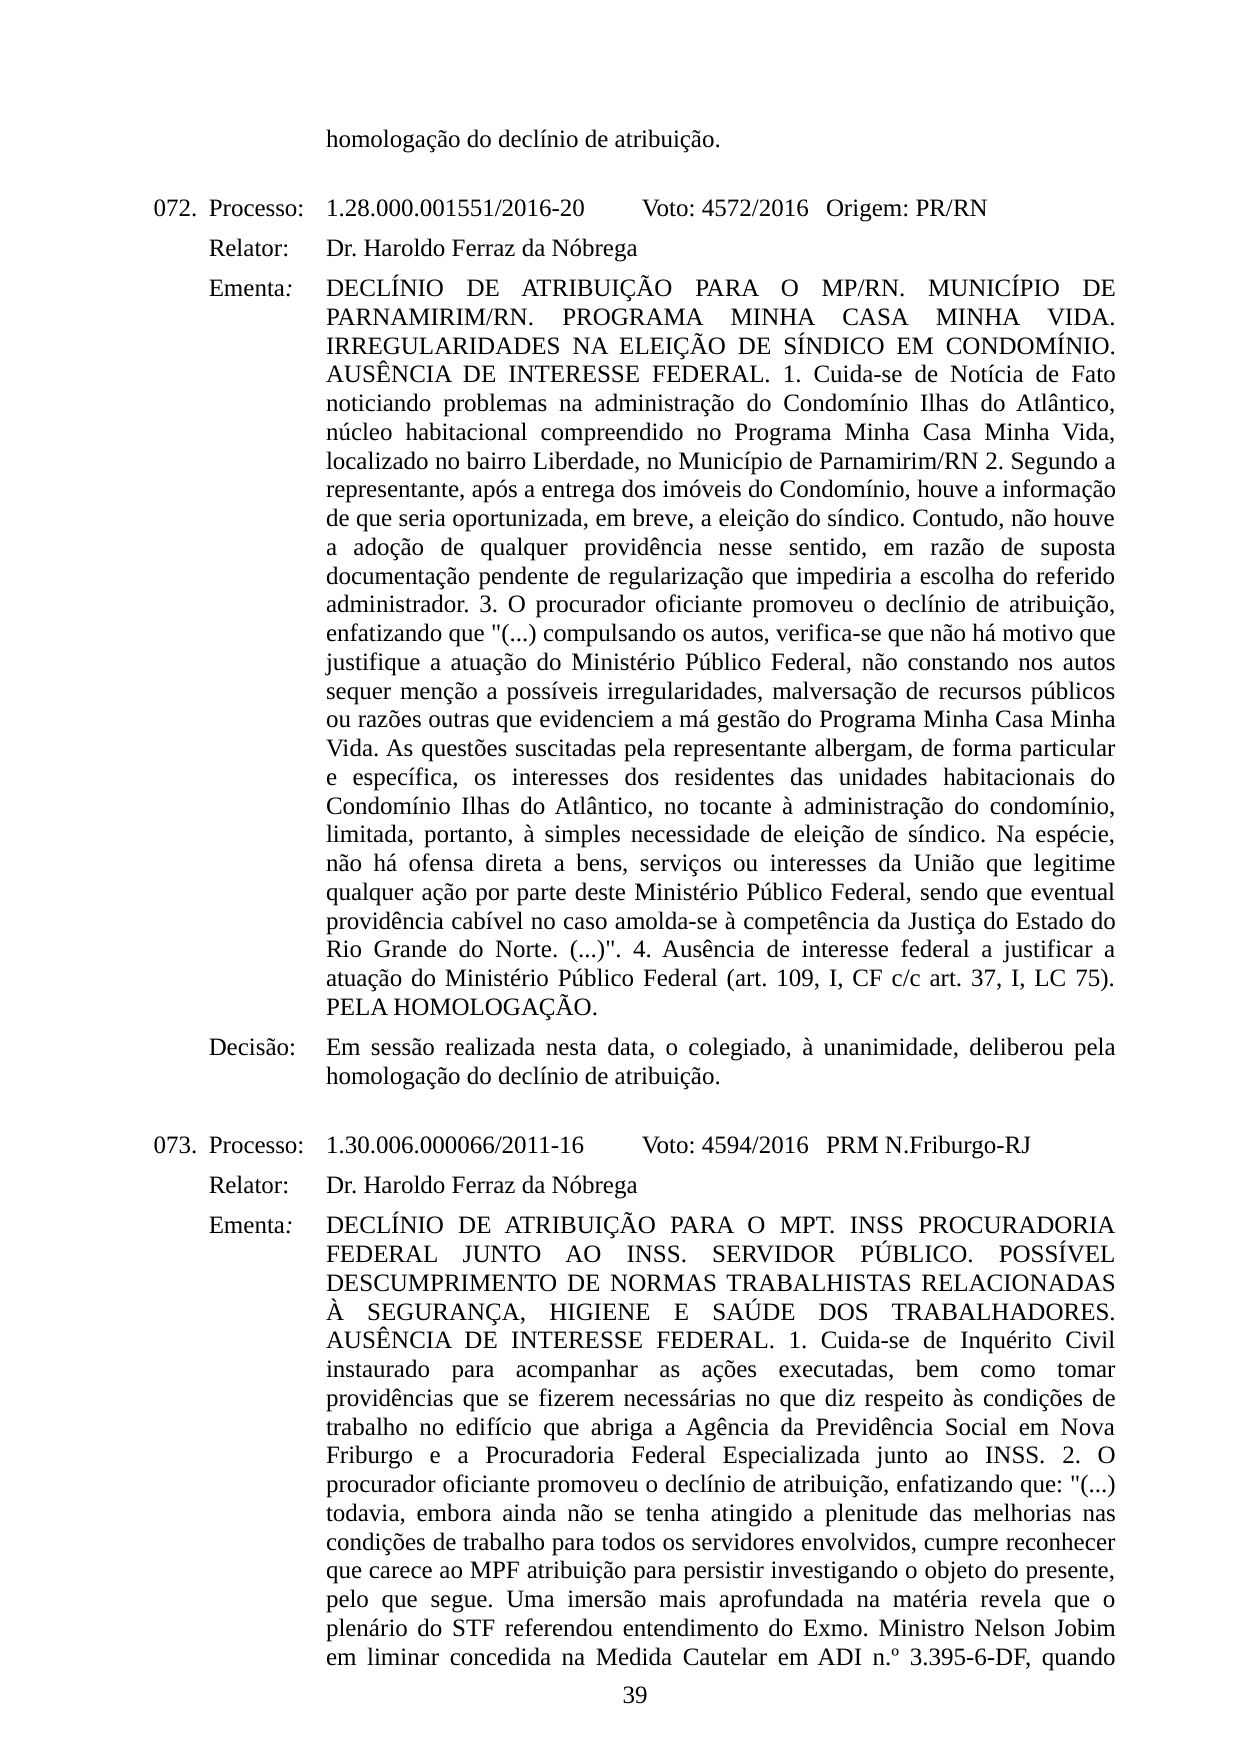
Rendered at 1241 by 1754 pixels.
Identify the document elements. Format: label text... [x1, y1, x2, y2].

table_cell Dr. Haroldo Ferraz da Nóbrega [320, 1164, 1122, 1204]
table_cell [148, 1026, 203, 1095]
table_cell [148, 1205, 203, 1676]
table_cell Decisão: [203, 1026, 320, 1095]
table_cell Dr. Haroldo Ferraz da Nóbrega [320, 227, 1122, 267]
table_header Voto: 4572/2016 [636, 187, 820, 227]
table_header 1.28.000.001551/2016-20 [320, 187, 636, 227]
table_cell Relator: [203, 1164, 320, 1204]
table_cell Ementa: [203, 268, 320, 1026]
table_cell DECLÍNIO DE ATRIBUIÇÃO PARA O MP/RN. MUNICÍPIO DE PARNAMIRIM/RN. PROGRAMA MINHA CASA MINHA VIDA. IRREGULARIDADES NA ELEIÇÃO DE SÍNDICO EM CONDOMÍNIO. AUSÊNCIA DE INTERESSE FEDERAL. 1. Cuida-se de Notícia de Fato noticiando problemas na administração do Condomínio Ilhas do Atlântico, núcleo habitacional compreendido no Programa Minha Casa Minha Vida, localizado no bairro Liberdade, no Município de Parnamirim/RN 2. Segundo a representante, após a entrega dos imóveis do Condomínio, houve a informação de que seria oportunizada, em breve, a eleição do síndico. Contudo, não houve a adoção de qualquer providência nesse sentido, em razão de suposta documentação pendente de regularização que impediria a escolha do referido administrador. 3. O procurador oficiante promoveu o declínio de atribuição, enfatizando que "(...) compulsando os autos, verifica-se que não há motivo que justifique a atuação do Ministério Público Federal, não constando nos autos sequer menção a possíveis irregularidades, malversação de recursos públicos ou razões outras que evidenciem a má gestão do Programa Minha Casa Minha Vida. As questões suscitadas pela representante albergam, de forma particular e específica, os interesses dos residentes das unidades habitacionais do Condomínio Ilhas do Atlântico, no tocante à administração do condomínio, limitada, portanto, à simples necessidade de eleição de síndico. Na espécie, não há ofensa direta a bens, serviços ou interesses da União que legitime qualquer ação por parte deste Ministério Público Federal, sendo que eventual providência cabível no caso amolda-se à competência da Justiça do Estado do Rio Grande do Norte. (...)". 4. Ausência de interesse federal a justificar a atuação do Ministério Público Federal (art. 109, I, CF c/c art. 37, I, LC 75). PELA HOMOLOGAÇÃO. [320, 268, 1122, 1026]
table_cell DECLÍNIO DE ATRIBUIÇÃO PARA O MPT. INSS PROCURADORIA FEDERAL JUNTO AO INSS. SERVIDOR PÚBLICO. POSSÍVEL DESCUMPRIMENTO DE NORMAS TRABALHISTAS RELACIONADAS À SEGURANÇA, HIGIENE E SAÚDE DOS TRABALHADORES. AUSÊNCIA DE INTERESSE FEDERAL. 1. Cuida-se de Inquérito Civil instaurado para acompanhar as ações executadas, bem como tomar providências que se fizerem necessárias no que diz respeito às condições de trabalho no edifício que abriga a Agência da Previdência Social em Nova Friburgo e a Procuradoria Federal Especializada junto ao INSS. 2. O procurador oficiante promoveu o declínio de atribuição, enfatizando que: "(...) todavia, embora ainda não se tenha atingido a plenitude das melhorias nas condições de trabalho para todos os servidores envolvidos, cumpre reconhecer que carece ao MPF atribuição para persistir investigando o objeto do presente, pelo que segue. Uma imersão mais aprofundada na matéria revela que o plenário do STF referendou entendimento do Exmo. Ministro Nelson Jobim em liminar concedida na Medida Cautelar em ADI n.º 3.395-6-DF, quando [320, 1205, 1122, 1676]
table_cell [148, 118, 203, 158]
table_cell [148, 227, 203, 267]
table_header PRM N.Friburgo-RJ [820, 1124, 1122, 1164]
table_header 073. [148, 1124, 203, 1164]
table_header 072. [148, 187, 203, 227]
table_header Processo: [203, 187, 320, 227]
table_cell [148, 1164, 203, 1204]
table_cell Relator: [203, 227, 320, 267]
table_cell [203, 118, 320, 158]
table_cell Ementa: [203, 1205, 320, 1676]
table_header 1.30.006.000066/2011-16 [320, 1124, 636, 1164]
table_cell homologação do declínio de atribuição. [320, 118, 1122, 158]
table_header Voto: 4594/2016 [636, 1124, 820, 1164]
table_cell [148, 268, 203, 1026]
table_header Origem: PR/RN [820, 187, 1122, 227]
table_cell Em sessão realizada nesta data, o colegiado, à unanimidade, deliberou pela homologação do declínio de atribuição. [320, 1026, 1122, 1095]
table_header Processo: [203, 1124, 320, 1164]
